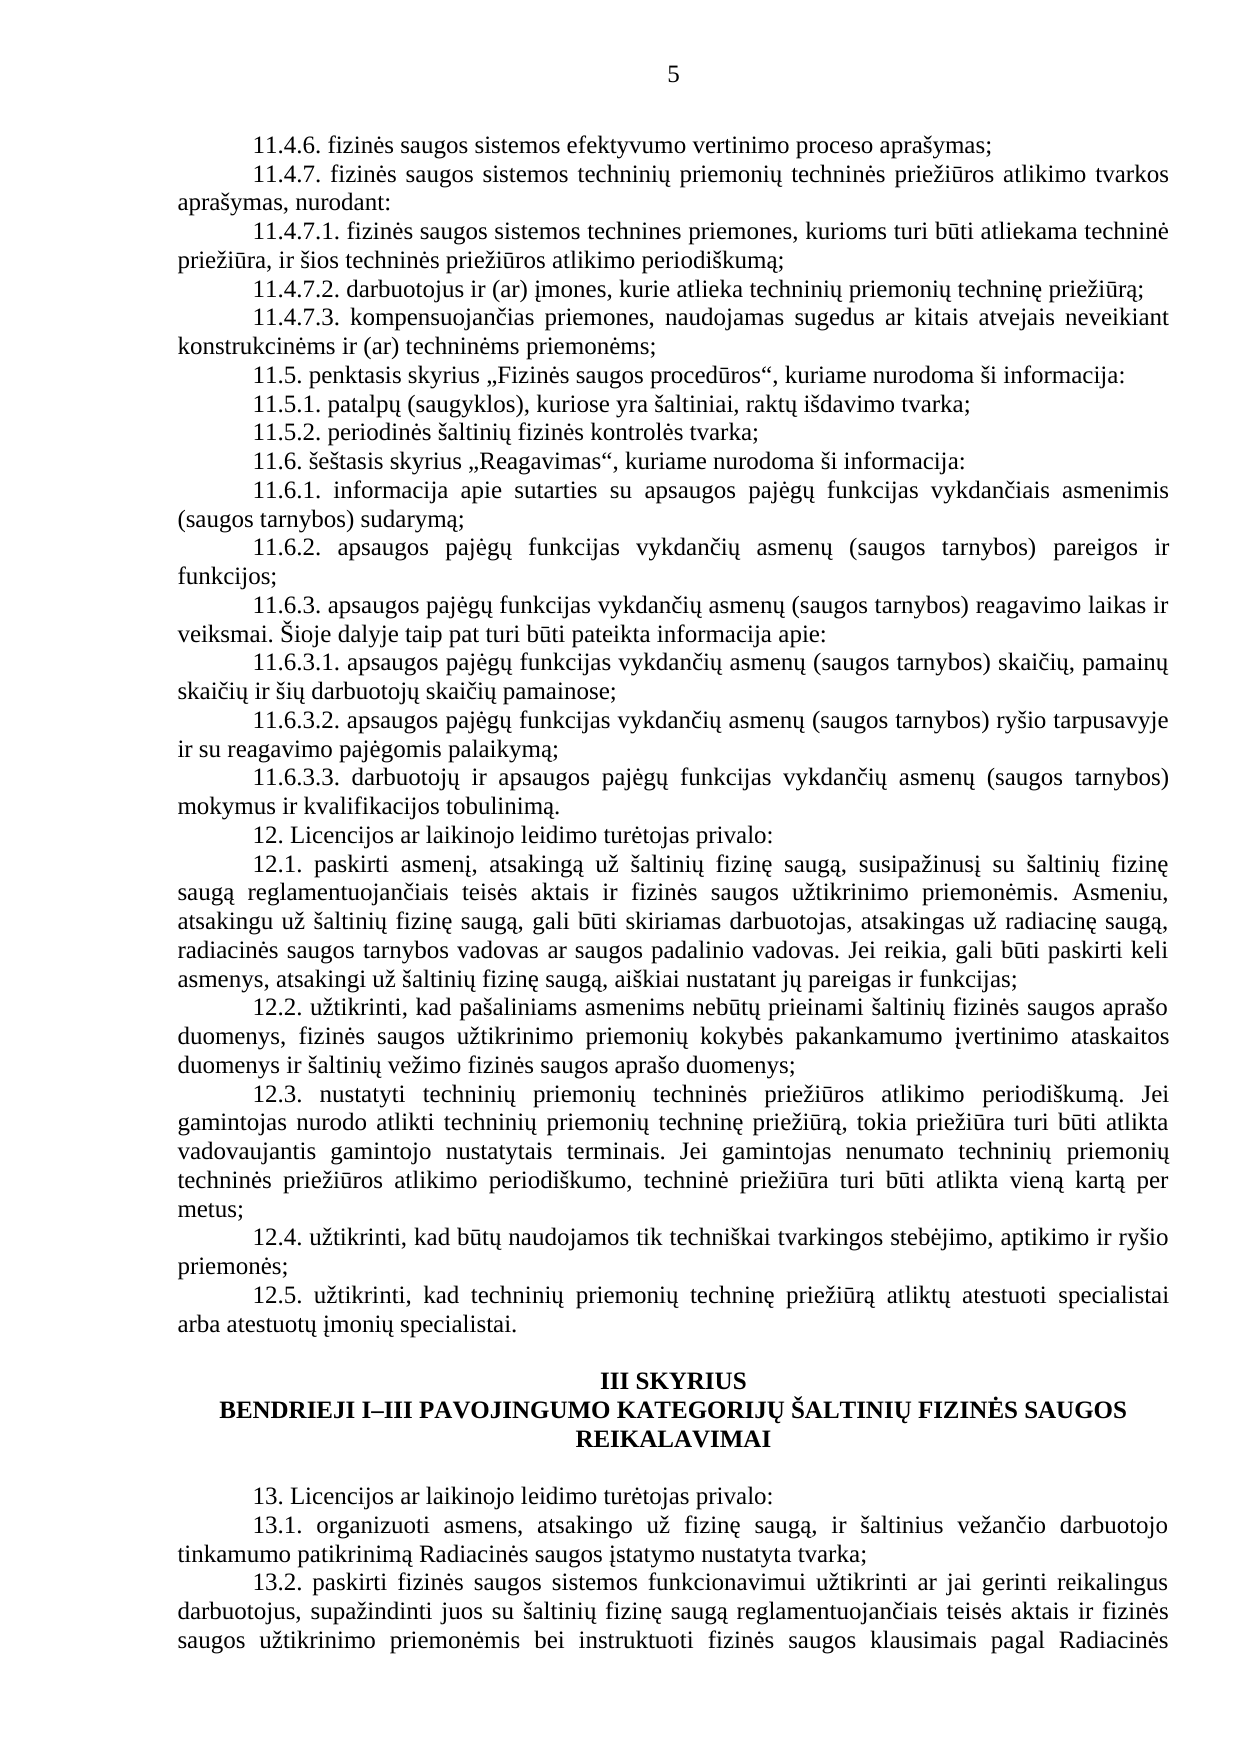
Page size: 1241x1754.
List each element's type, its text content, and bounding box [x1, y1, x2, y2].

text 13.2. paskirti fizinės saugos sistemos funkcionavimui užtikrinti ar jai gerinti reikalingus darbuotojus, supažindinti juos su šaltinių fizinę saugą reglamentuojančiais teisės aktais ir fizinės saugos užtikrinimo priemonėmis bei instruktuoti fizinės saugos klausimais pagal Radiacinės [177, 1567, 1169, 1654]
text 11.5.2. periodinės šaltinių fizinės kontrolės tvarka; [177, 417, 1169, 446]
text 11.6.3. apsaugos pajėgų funkcijas vykdančių asmenų (saugos tarnybos) reagavimo laikas ir veiksmai. Šioje dalyje taip pat turi būti pateikta informacija apie: [177, 590, 1169, 647]
text 11.4.7.1. fizinės saugos sistemos technines priemones, kurioms turi būti atliekama techninė priežiūra, ir šios techninės priežiūros atlikimo periodiškumą; [177, 216, 1169, 274]
text 13.1. organizuoti asmens, atsakingo už fizinę saugą, ir šaltinius vežančio darbuotojo tinkamumo patikrinimą Radiacinės saugos įstatymo nustatyta tvarka; [177, 1510, 1169, 1567]
text 12.4. užtikrinti, kad būtų naudojamos tik techniškai tvarkingos stebėjimo, aptikimo ir ryšio priemonės; [177, 1222, 1169, 1280]
text 11.6.3.3. darbuotojų ir apsaugos pajėgų funkcijas vykdančių asmenų (saugos tarnybos) mokymus ir kvalifikacijos tobulinimą. [177, 762, 1169, 820]
text 11.6.2. apsaugos pajėgų funkcijas vykdančių asmenų (saugos tarnybos) pareigos ir funkcijos; [177, 532, 1169, 590]
text 12.3. nustatyti techninių priemonių techninės priežiūros atlikimo periodiškumą. Jei gamintojas nurodo atlikti techninių priemonių techninę priežiūrą, tokia priežiūra turi būti atlikta vadovaujantis gamintojo nustatytais terminais. Jei gamintojas nenumato techninių priemonių techninės priežiūros atlikimo periodiškumo, techninė priežiūra turi būti atlikta vieną kartą per metus; [177, 1079, 1169, 1222]
text 11.4.7. fizinės saugos sistemos techninių priemonių techninės priežiūros atlikimo tvarkos aprašymas, nurodant: [177, 159, 1169, 216]
text 11.4.7.3. kompensuojančias priemones, naudojamas sugedus ar kitais atvejais neveikiant konstrukcinėms ir (ar) techninėms priemonėms; [177, 302, 1169, 360]
text 13. Licencijos ar laikinojo leidimo turėtojas privalo: [177, 1481, 1169, 1510]
text III SKYRIUS [177, 1366, 1169, 1395]
text 11.6.1. informacija apie sutarties su apsaugos pajėgų funkcijas vykdančiais asmenimis (saugos tarnybos) sudarymą; [177, 475, 1169, 532]
text 12.1. paskirti asmenį, atsakingą už šaltinių fizinę saugą, susipažinusį su šaltinių fizinę saugą reglamentuojančiais teisės aktais ir fizinės saugos užtikrinimo priemonėmis. Asmeniu, atsakingu už šaltinių fizinę saugą, gali būti skiriamas darbuotojas, atsakingas už radiacinę saugą, radiacinės saugos tarnybos vadovas ar saugos padalinio vadovas. Jei reikia, gali būti paskirti keli asmenys, atsakingi už šaltinių fizinę saugą, aiškiai nustatant jų pareigas ir funkcijas; [177, 849, 1169, 992]
text 12. Licencijos ar laikinojo leidimo turėtojas privalo: [177, 820, 1169, 849]
text 11.6.3.2. apsaugos pajėgų funkcijas vykdančių asmenų (saugos tarnybos) ryšio tarpusavyje ir su reagavimo pajėgomis palaikymą; [177, 705, 1169, 762]
text 11.4.7.2. darbuotojus ir (ar) įmones, kurie atlieka techninių priemonių techninę priežiūrą; [177, 274, 1169, 302]
text 11.6. šeštasis skyrius „Reagavimas“, kuriame nurodoma ši informacija: [177, 446, 1169, 475]
text 11.5. penktasis skyrius „Fizinės saugos procedūros“, kuriame nurodoma ši informacija: [177, 360, 1169, 389]
text BENDRIEJI I–III PAVOJINGUMO KATEGORIJŲ ŠALTINIŲ FIZINĖS SAUGOS REIKALAVIMAI [177, 1395, 1169, 1452]
text 11.6.3.1. apsaugos pajėgų funkcijas vykdančių asmenų (saugos tarnybos) skaičių, pamainų skaičių ir šių darbuotojų skaičių pamainose; [177, 647, 1169, 705]
text 12.5. užtikrinti, kad techninių priemonių techninę priežiūrą atliktų atestuoti specialistai arba atestuotų įmonių specialistai. [177, 1280, 1169, 1337]
text 11.5.1. patalpų (saugyklos), kuriose yra šaltiniai, raktų išdavimo tvarka; [177, 389, 1169, 417]
text 11.4.6. fizinės saugos sistemos efektyvumo vertinimo proceso aprašymas; [177, 130, 1169, 159]
text 12.2. užtikrinti, kad pašaliniams asmenims nebūtų prieinami šaltinių fizinės saugos aprašo duomenys, fizinės saugos užtikrinimo priemonių kokybės pakankamumo įvertinimo ataskaitos duomenys ir šaltinių vežimo fizinės saugos aprašo duomenys; [177, 992, 1169, 1079]
